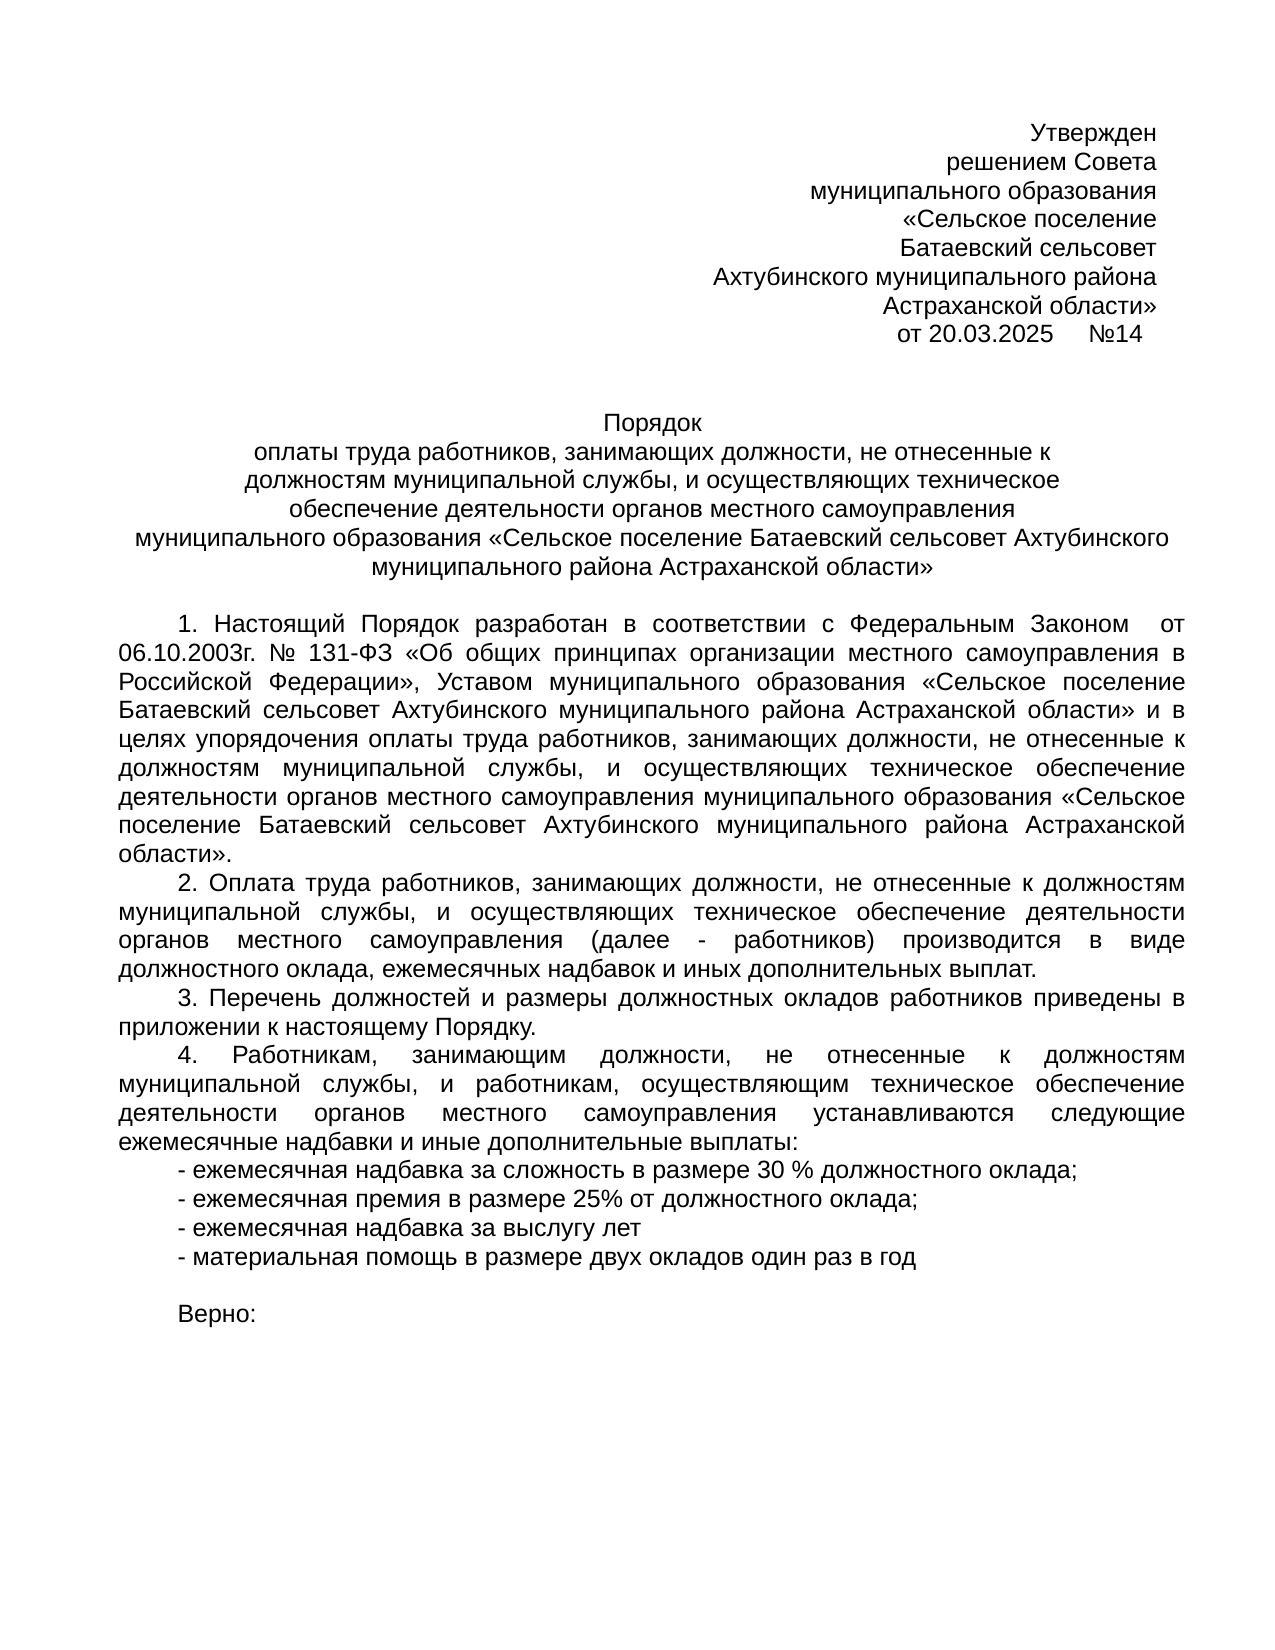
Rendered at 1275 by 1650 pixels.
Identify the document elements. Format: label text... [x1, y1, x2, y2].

text 3. Перечень должностей и размеры должностных окладов работников приведены в приложении к настоящему Порядку. [118, 983, 1186, 1040]
text оплаты труда работников, занимающих должности, не отнесенные к [118, 437, 1186, 465]
text 4. Работникам, занимающим должности, не отнесенные к должностям муниципальной службы, и работникам, осуществляющим техническое обеспечение деятельности органов местного самоуправления устанавливаются следующие ежемесячные надбавки и иные дополнительные выплаты: [118, 1040, 1186, 1155]
text обеспечение деятельности органов местного самоуправления [118, 494, 1186, 523]
text 2. Оплата труда работников, занимающих должности, не отнесенные к должностям муниципальной службы, и осуществляющих техническое обеспечение деятельности органов местного самоуправления (далее - работников) производится в виде должностного оклада, ежемесячных надбавок и иных дополнительных выплат. [118, 868, 1186, 983]
table_header [118, 118, 666, 379]
text - ежемесячная надбавка за сложность в размере 30 % должностного оклада; [118, 1155, 1186, 1184]
text - ежемесячная премия в размере 25% от должностного оклада; [118, 1184, 1186, 1213]
text 1. Настоящий Порядок разработан в соответствии с Федеральным Законом от 06.10.2003г. № 131-ФЗ «Об общих принципах организации местного самоуправления в Российской Федерации», Уставом муниципального образования «Сельское поселение Батаевский сельсовет Ахтубинского муниципального района Астраханской области» и в целях упорядочения оплаты труда работников, занимающих должности, не отнесенные к должностям муниципальной службы, и осуществляющих техническое обеспечение деятельности органов местного самоуправления муниципального образования «Сельское поселение Батаевский сельсовет Ахтубинского муниципального района Астраханской области». [118, 609, 1186, 868]
text должностям муниципальной службы, и осуществляющих техническое [118, 465, 1186, 494]
text Порядок [118, 408, 1186, 437]
text Верно: [118, 1299, 1186, 1328]
text - ежемесячная надбавка за выслугу лет [118, 1213, 1186, 1242]
text муниципального образования «Сельское поселение Батаевский сельсовет Ахтубинского муниципального района Астраханской области» [118, 523, 1186, 580]
table_header Утвержден решением Совета муниципального образования «Сельское поселение Батаевский сельсовет Ахтубинского муниципального района Астраханской области» от 20.03.2025 №14 [666, 118, 1168, 379]
text - материальная помощь в размере двух окладов один раз в год [118, 1242, 1186, 1270]
